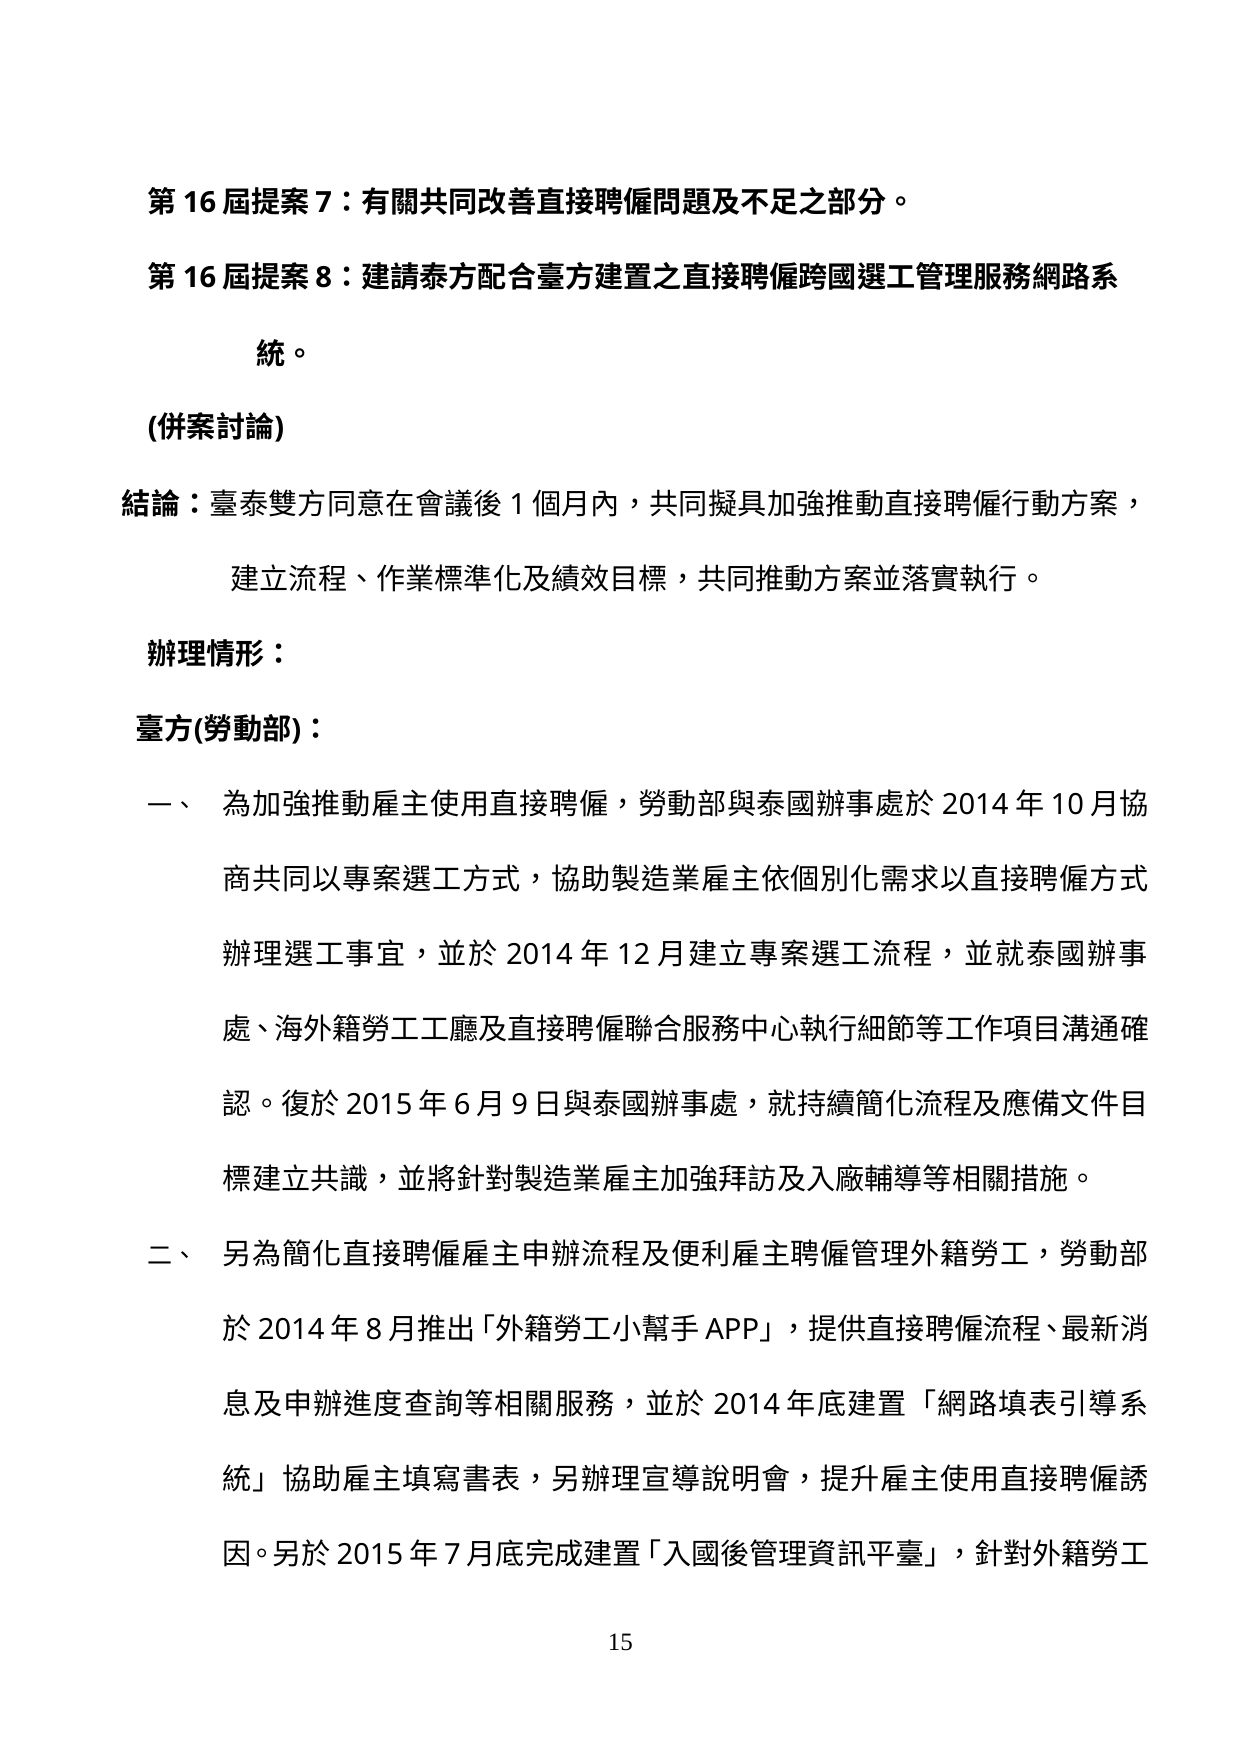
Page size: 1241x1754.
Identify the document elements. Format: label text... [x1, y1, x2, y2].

table_cell 臺方(勞動部)： 為加強推動雇主使用直接聘僱，勞動部與泰國辦事處於2014年10月協商共同以專案選工方式，協助製造業雇主依個別化需求以直接聘僱方式辦理選工事宜，並於2014年12月建立專案選工流程，並就泰國辦事處、海外籍勞工工廳及直接聘僱聯合服務中心執行細節等工作項目溝通確認。復於2015年6月9日與泰國辦事處，就持續簡化流程及應備文件目標建立共識，並將針對製造業雇主加強拜訪及入廠輔導等相關措施。 另為簡化直接聘僱雇主申辦流程及便利雇主聘僱管理外籍勞工，勞動部於2014年8月推出「外籍勞工小幫手APP」，提供直接聘僱流程、最新消息及申辦進度查詢等相關服務，並於2014年底建置「網路填表引導系統」協助雇主填寫書表，另辦理宣導說明會，提升雇主使用直接聘僱誘因。另於2015年7月底完成建置「入國後管理資訊平臺」，針對外籍勞工 [136, 690, 1160, 1589]
table_header 第16屆提案7：有關共同改善直接聘僱問題及不足之部分。 第16屆提案8：建請泰方配合臺方建置之直接聘僱跨國選工管理服務網路系統。 (併案討論) [136, 165, 1160, 464]
table_cell 結論：臺泰雙方同意在會議後1個月內，共同擬具加強推動直接聘僱行動方案，建立流程、作業標準化及績效目標，共同推動方案並落實執行。 辦理情形： [136, 465, 1160, 689]
